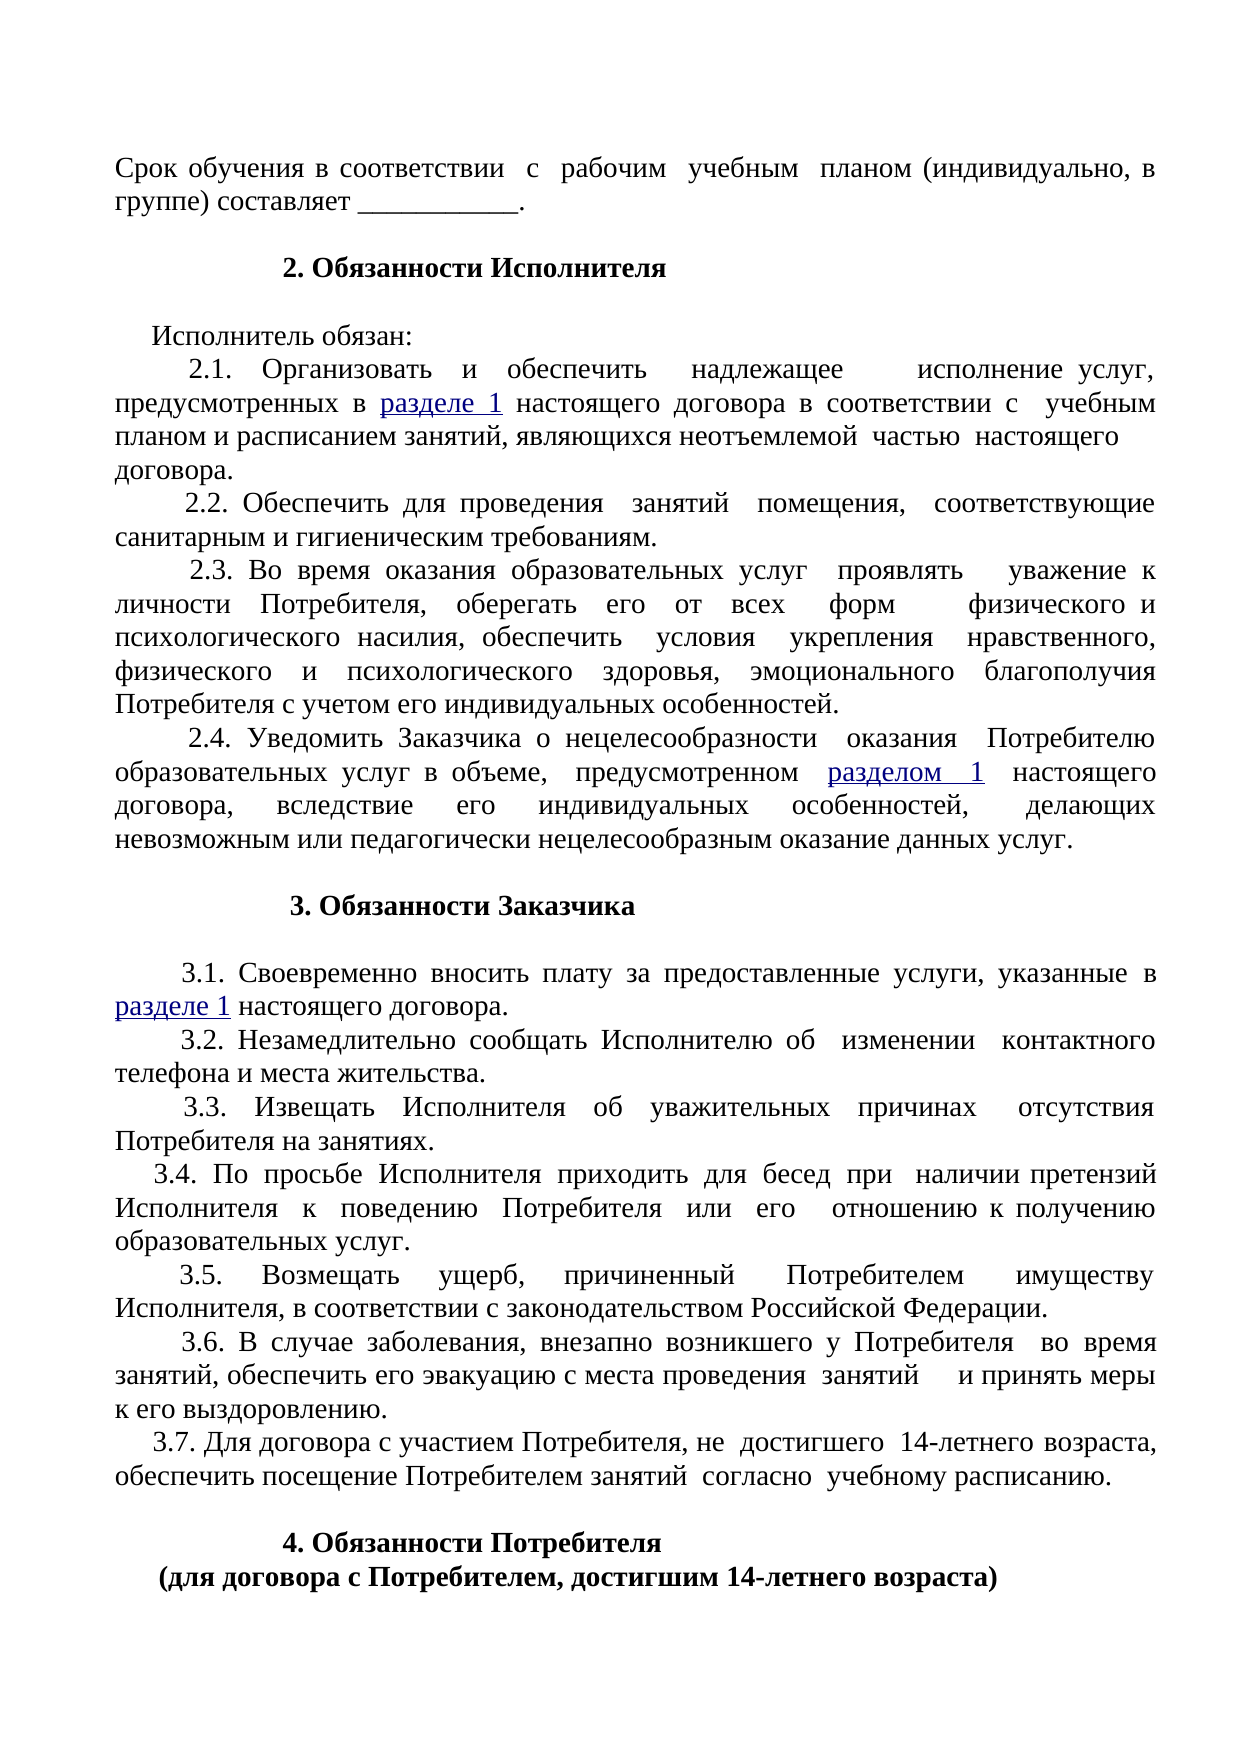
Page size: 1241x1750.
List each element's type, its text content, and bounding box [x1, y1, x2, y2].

text 3.7. Для договора с участием Потребителя, не достигшего 14-летнего возраста, обеспечить посещение Потребителем занятий согласно учебному расписанию. [114, 1424, 1157, 1492]
text договора. [114, 452, 1157, 485]
text 3. Обязанности Заказчика [114, 888, 1157, 921]
text 3.6. В случае заболевания, внезапно возникшего у Потребителя во время занятий, обеспечить его эвакуацию с места проведения занятий и принять меры к его выздоровлению. [114, 1324, 1157, 1424]
text 3.3. Извещать Исполнителя об уважительных причинах отсутствия Потребителя на занятиях. [114, 1089, 1157, 1156]
text 4. Обязанности Потребителя [114, 1525, 1157, 1559]
text Срок обучения в соответствии с рабочим учебным планом (индивидуально, в группе) составляет ___________. [114, 150, 1157, 217]
text (для договора с Потребителем, достигшим 14-летнего возраста) [114, 1559, 1157, 1592]
text 3.1. Своевременно вносить плату за предоставленные услуги, указанные в разделе 1 настоящего договора. [114, 955, 1157, 1022]
text 3.5. Возмещать ущерб, причиненный Потребителем имуществу Исполнителя, в соответствии с законодательством Российской Федерации. [114, 1257, 1157, 1324]
text 2.1. Организовать и обеспечить надлежащее исполнение услуг, предусмотренных в разделе 1 настоящего договора в соответствии с учебным планом и расписанием занятий, являющихся неотъемлемой частью настоящего [114, 351, 1157, 452]
text 2.2. Обеспечить для проведения занятий помещения, соответствующие санитарным и гигиеническим требованиям. [114, 485, 1157, 552]
text 2. Обязанности Исполнителя [114, 251, 1157, 284]
text Исполнитель обязан: [114, 318, 1157, 351]
text 3.2. Незамедлительно сообщать Исполнителю об изменении контактного телефона и места жительства. [114, 1022, 1157, 1089]
text 3.4. По просьбе Исполнителя приходить для бесед при наличии претензий Исполнителя к поведению Потребителя или его отношению к получению образовательных услуг. [114, 1156, 1157, 1257]
text 2.4. Уведомить Заказчика о нецелесообразности оказания Потребителю образовательных услуг в объеме, предусмотренном разделом 1 настоящего договора, вследствие его индивидуальных особенностей, делающих невозможным или педагогически нецелесообразным оказание данных услуг. [114, 720, 1157, 854]
text 2.3. Во время оказания образовательных услуг проявлять уважение к личности Потребителя, оберегать его от всех форм физического и психологического насилия, обеспечить условия укрепления нравственного, физического и психологического здоровья, эмоционального благополучия Потребителя с учетом его индивидуальных особенностей. [114, 552, 1157, 720]
